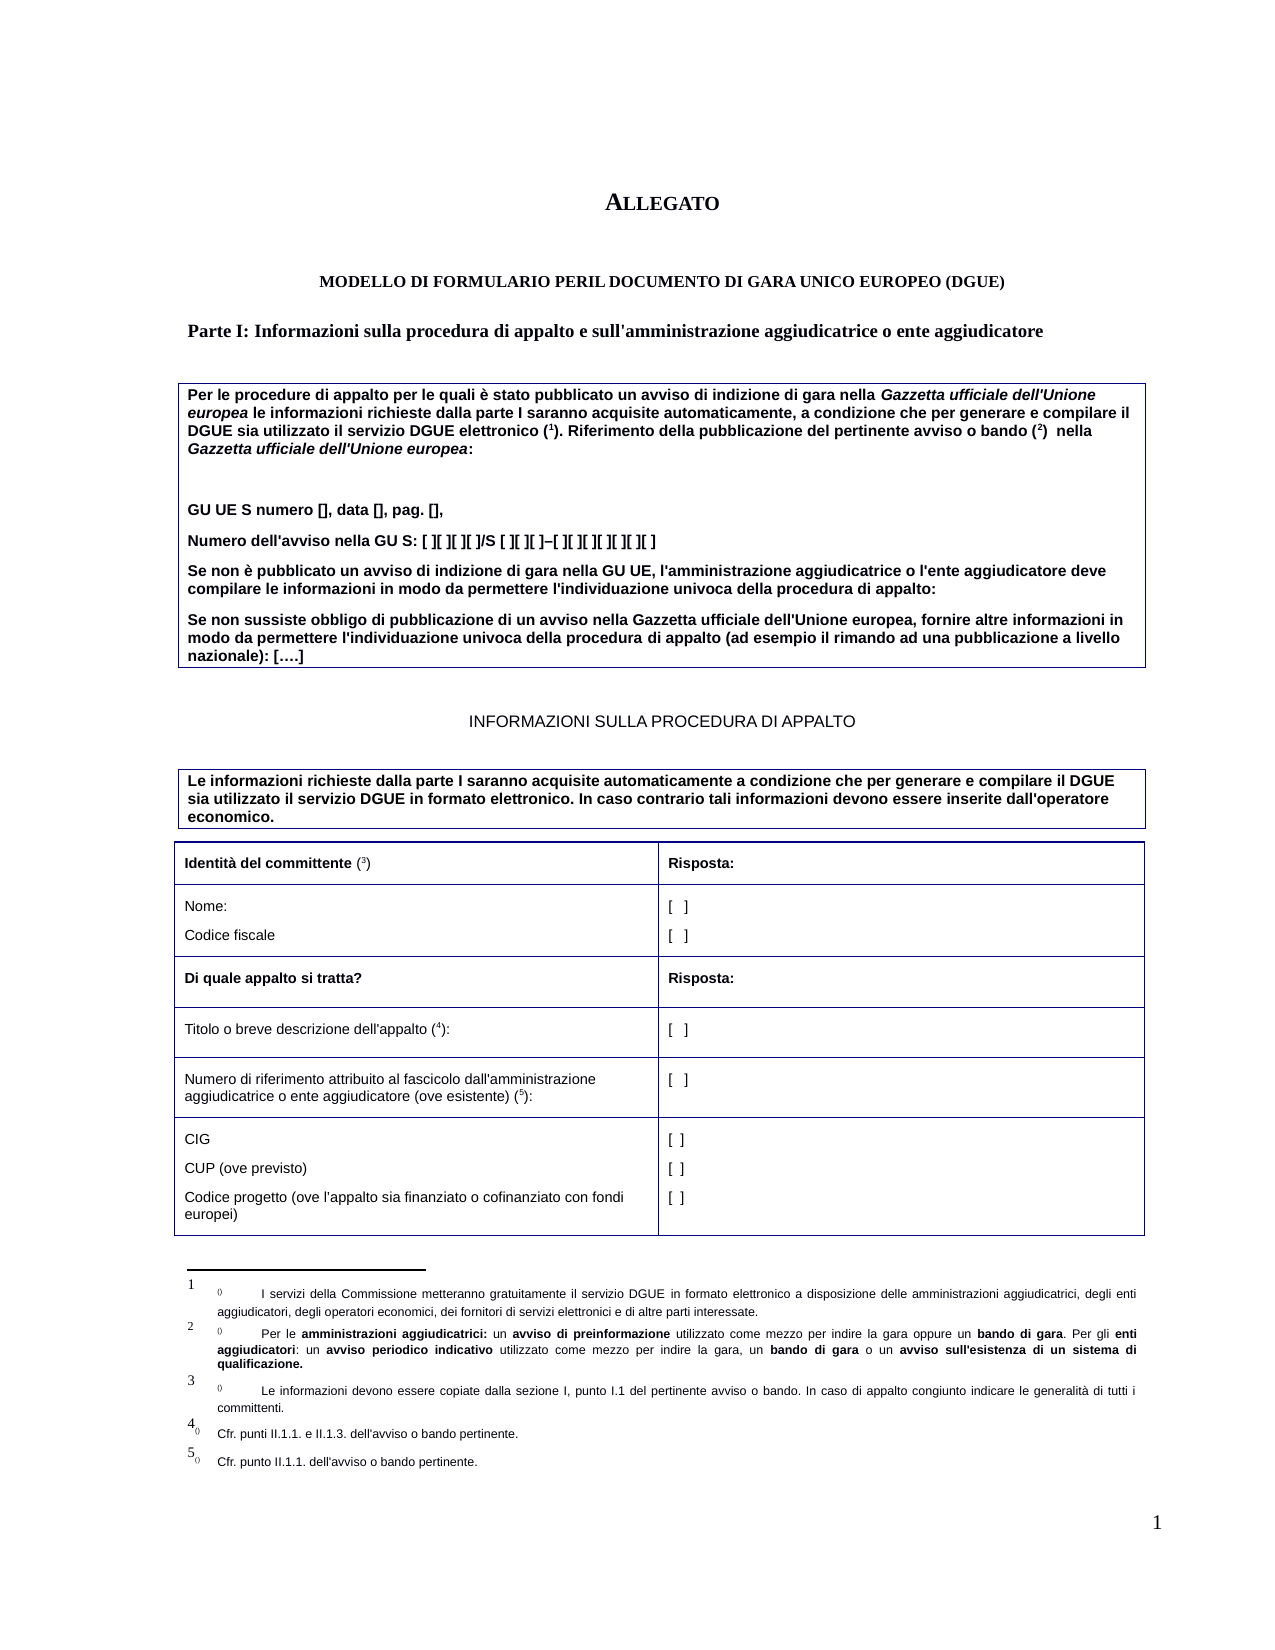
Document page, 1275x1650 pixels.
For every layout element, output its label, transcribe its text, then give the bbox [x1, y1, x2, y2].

table_cell [ ] [659, 1008, 1144, 1057]
table_cell [ ] [659, 1058, 1144, 1117]
text Modello di formulario peril documento di gara unico europeo (DGUE) [187, 272, 1137, 291]
table_cell Titolo o breve descrizione dell'appalto (): [175, 1008, 658, 1057]
text Le informazioni richieste dalla parte I saranno acquisite automaticamente a condizione che per generare e compilare il DGUE sia utilizzato il servizio DGUE in formato elettronico. In caso contrario tali informazioni devono essere inserite dall'operatore economico. [179, 770, 1145, 828]
text Numero dell'avviso nella GU S: [ ][ ][ ][ ]/S [ ][ ][ ]–[ ][ ][ ][ ][ ][ ][ ] [179, 528, 1145, 549]
title Parte I: Informazioni sulla procedura di appalto e sull'amministrazione aggiudicatrice o ente aggiudicatore [187, 320, 1137, 341]
text Per le procedure di appalto per le quali è stato pubblicato un avviso di indizione di gara nella Gazzetta ufficiale dell'Unione europea le informazioni richieste dalla parte I saranno acquisite automaticamente, a condizione che per generare e compilare il DGUE sia utilizzato il servizio DGUE elettronico (). Riferimento della pubblicazione del pertinente avviso o bando () nella Gazzetta ufficiale dell'Unione europea: [179, 384, 1145, 458]
text Se non sussiste obbligo di pubblicazione di un avviso nella Gazzetta ufficiale dell'Unione europea, fornire altre informazioni in modo da permettere l'individuazione univoca della procedura di appalto (ad esempio il rimando ad una pubblicazione a livello nazionale): [….] [179, 607, 1145, 667]
table_cell [ ] [ ] [659, 885, 1144, 956]
table_cell Nome: Codice fiscale [175, 885, 658, 956]
table_cell Risposta: [659, 957, 1144, 1007]
table_header Identità del committente () [175, 843, 658, 884]
text () I servizi della Commissione metteranno gratuitamente il servizio DGUE in formato elettronico a disposizione delle amministrazioni aggiudicatrici, degli enti aggiudicatori, degli operatori economici, dei fornitori di servizi elettronici e di altre parti interessate. [187, 1276, 1137, 1319]
text GU UE S numero [], data [], pag. [], [179, 498, 1145, 519]
text () Per le amministrazioni aggiudicatrici: un avviso di preinformazione utilizzato come mezzo per indire la gara oppure un bando di gara. Per gli enti aggiudicatori: un avviso periodico indicativo utilizzato come mezzo per indire la gara, un bando di gara o un avviso sull'esistenza di un sistema di qualificazione. [187, 1319, 1137, 1372]
table_cell Numero di riferimento attribuito al fascicolo dall'amministrazione aggiudicatrice o ente aggiudicatore (ove esistente) (): [175, 1058, 658, 1117]
text Se non è pubblicato un avviso di indizione di gara nella GU UE, l'amministrazione aggiudicatrice o l'ente aggiudicatore deve compilare le informazioni in modo da permettere l'individuazione univoca della procedura di appalto: [179, 559, 1145, 598]
table_cell CIG CUP (ove previsto) Codice progetto (ove l’appalto sia finanziato o cofinanziato con fondi europei) [175, 1118, 658, 1235]
table_cell Di quale appalto si tratta? [175, 957, 658, 1007]
table_cell [ ] [ ] [ ] [659, 1118, 1144, 1235]
title Informazioni sulla procedura di appalto [187, 712, 1137, 731]
subtitle Allegato [187, 187, 1137, 216]
table_header Risposta: [659, 843, 1144, 884]
